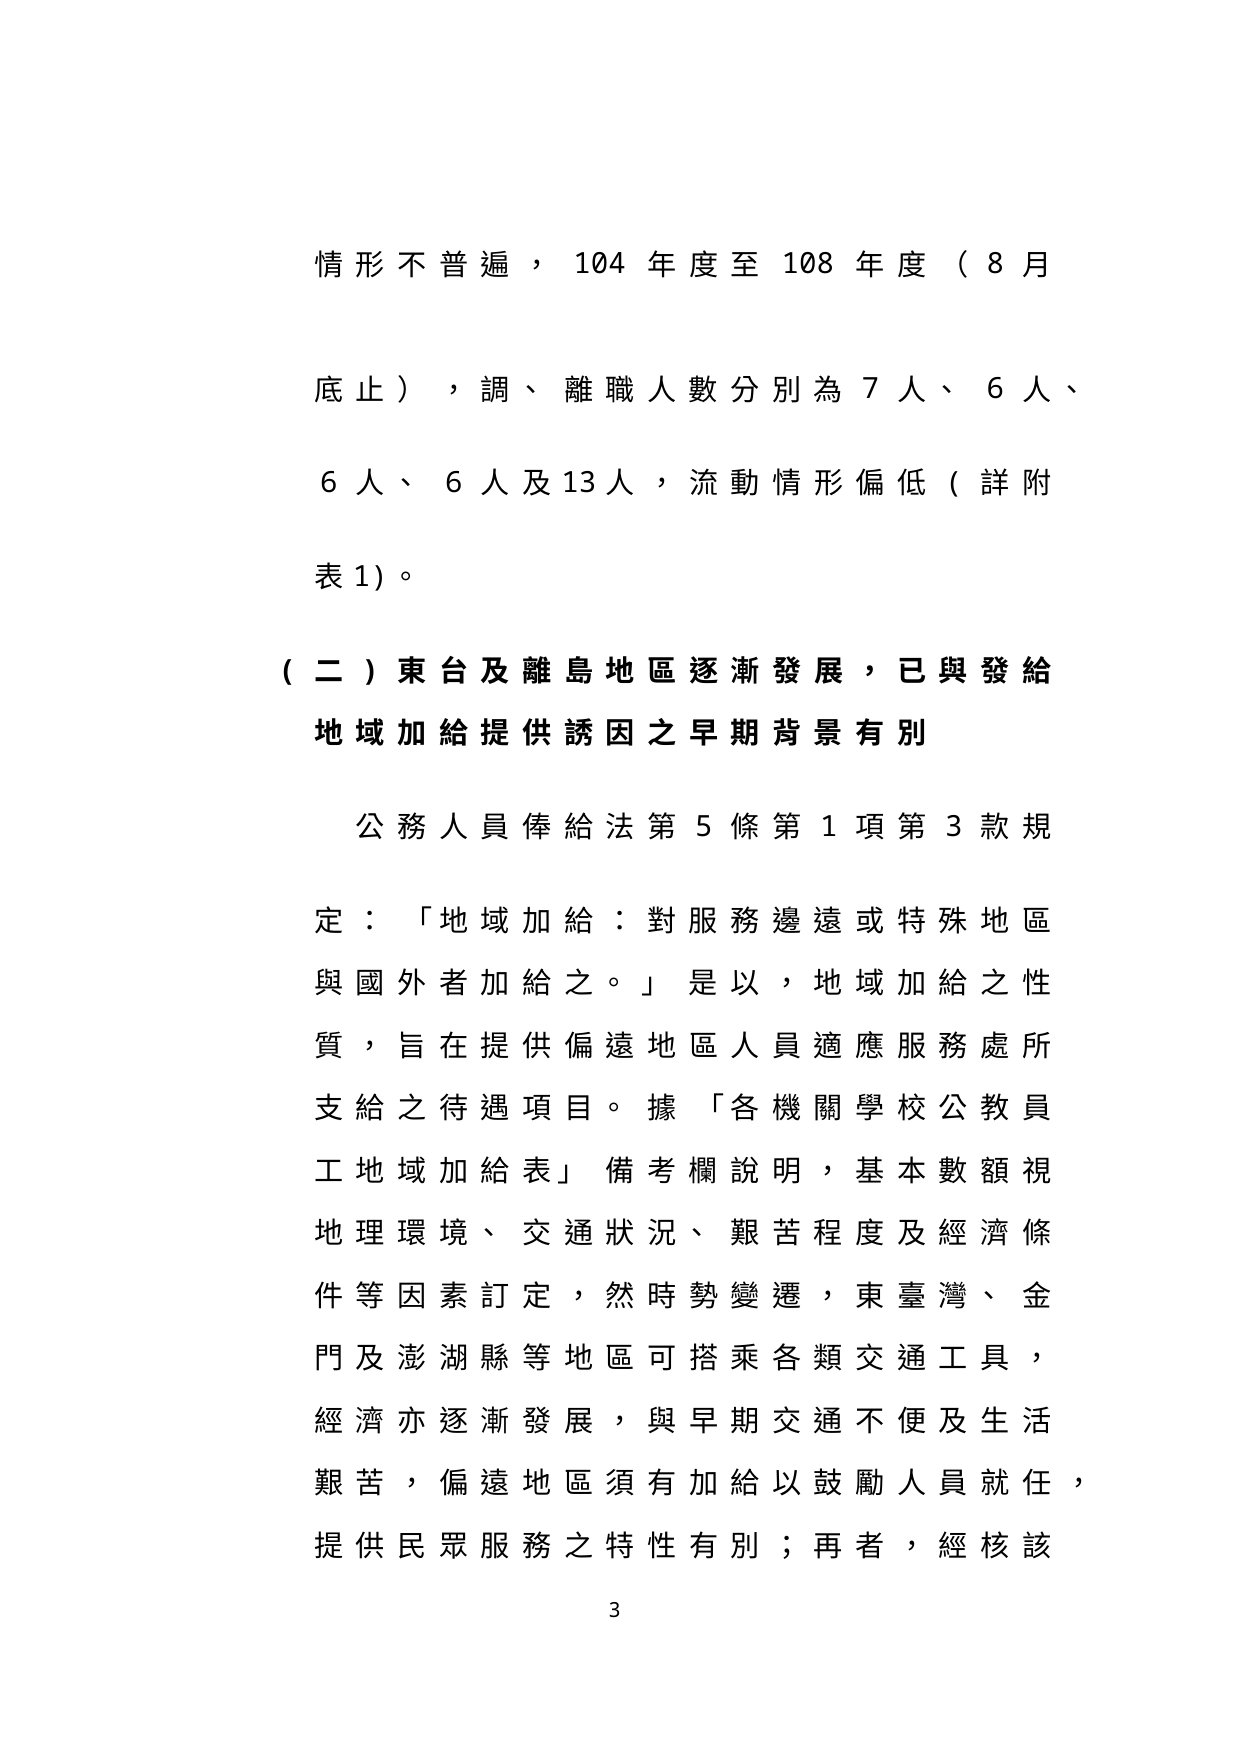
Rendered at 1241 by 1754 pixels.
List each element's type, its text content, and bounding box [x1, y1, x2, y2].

text 公務人員俸給法第5條第1項第3款規定：「地域加給：對服務邊遠或特殊地區與國外者加給之。」是以，地域加給之性質，旨在提供偏遠地區人員適應服務處所支給之待遇項目。據「各機關學校公教員工地域加給表」備考欄說明，基本數額視地理環境、交通狀況、艱苦程度及經濟條件等因素訂定，然時勢變遷，東臺灣、金門及澎湖縣等地區可搭乘各類交通工具，經濟亦逐漸發展，與早期交通不便及生活艱苦，偏遠地區須有加給以鼓勵人員就任，提供民眾服務之特性有別；再者，經核該行於前揭地區所設分行地點，或位處火車站附近，或鄰近有其他金融機構，似與偏遠地區須設置分行服務民眾，並提供僻地津貼留才任用之誘因未盡相合。 [271, 752, 1058, 1564]
text (二)東台及離島地區逐漸發展，已與發給地域加給提供誘因之早期背景有別 [242, 627, 1058, 752]
text 據該行提供資料顯示，符合發放東台及離島地區僻地津貼條件者計有玉里、花蓮、台東、金門、金城及澎湖等6分行；據該行提供資料，該6分行當地員工任職比率高達96.9%至100.0%間；且分行員工流動情形不普遍，104年度至108年度（8月底止），調、離職人數分別為7人、6人、6人、6人及13人，流動情形偏低(詳附表1)。 [271, 189, 1058, 627]
